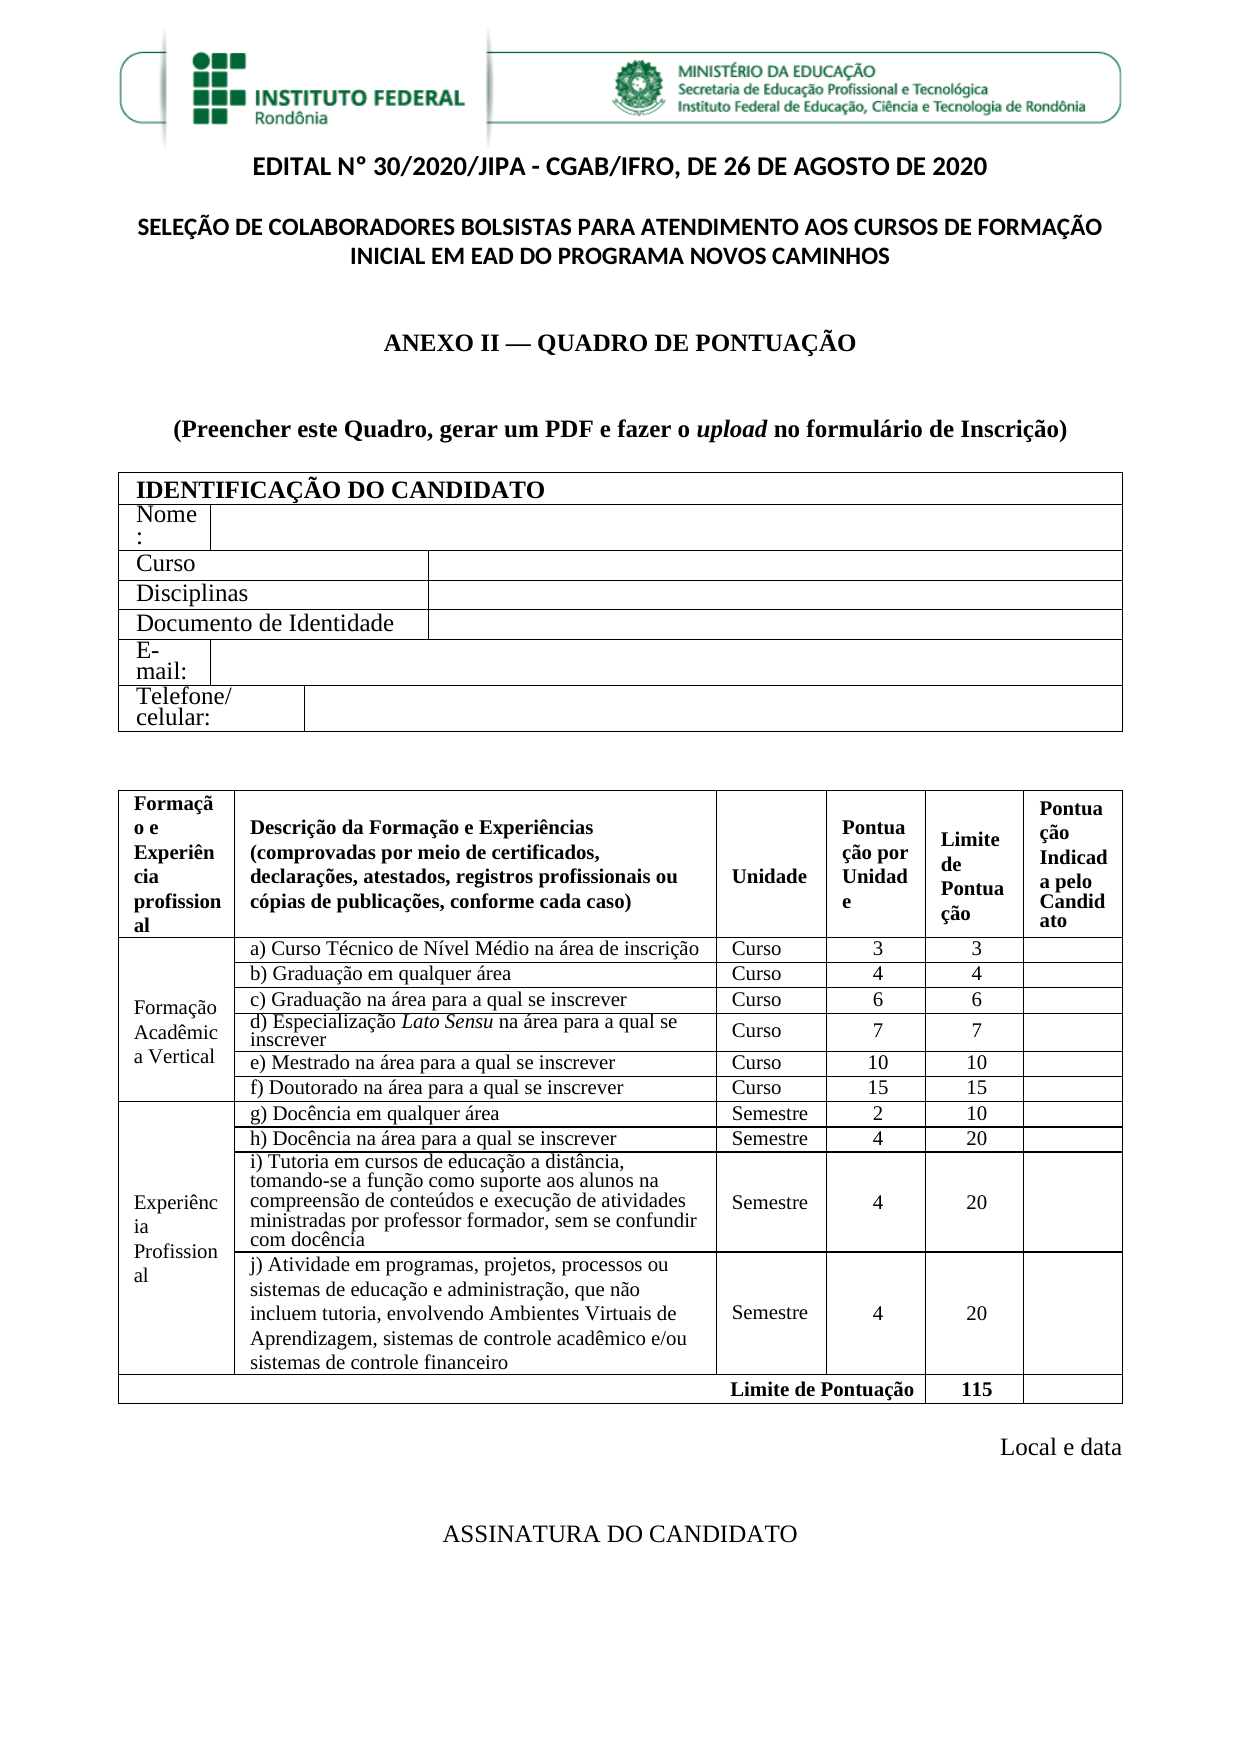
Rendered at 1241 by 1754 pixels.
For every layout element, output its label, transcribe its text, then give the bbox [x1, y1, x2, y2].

table_cell Experiência Profissional [119, 1102, 234, 1374]
table_cell 4 [827, 1153, 925, 1251]
table_cell 10 [827, 1052, 925, 1076]
table_header Pontuação por Unidade [827, 791, 925, 937]
table_cell 4 [926, 963, 1023, 987]
table_cell 6 [827, 988, 925, 1012]
table_cell 3 [827, 938, 925, 962]
table_cell [1024, 1077, 1122, 1101]
table_cell 20 [926, 1153, 1023, 1251]
table_cell 20 [926, 1128, 1023, 1151]
text EDITAL Nº 30/2020/JIPA - CGAB/IFRO, DE 26 DE AGOSTO DE 2020 [118, 149, 1122, 182]
table_cell 7 [926, 1014, 1023, 1051]
table_cell [429, 581, 1122, 609]
table_cell [1024, 1014, 1122, 1051]
table_cell 15 [926, 1077, 1023, 1101]
table_cell [1024, 1253, 1122, 1374]
table_cell Curso [119, 551, 428, 579]
text ASSINATURA DO CANDIDATO [118, 1519, 1122, 1547]
table_cell Curso [717, 938, 826, 962]
table_header Unidade [717, 791, 826, 937]
table_cell Semestre [717, 1102, 826, 1126]
table_cell 2 [827, 1102, 925, 1126]
table_cell 4 [827, 1128, 925, 1151]
table_cell Curso [717, 988, 826, 1012]
table_header Formação e Experiência profissional [119, 791, 234, 937]
text (Preencher este Quadro, gerar um PDF e fazer o upload no formulário de Inscrição) [118, 414, 1122, 443]
table_cell Curso [717, 1014, 826, 1051]
table_cell 15 [827, 1077, 925, 1101]
table_cell i) Tutoria em cursos de educação a distância, tomando-se a função como suporte aos alunos na compreensão de conteúdos e execução de atividades ministradas por professor formador, sem se confundir com docência [235, 1153, 716, 1251]
table_cell [1024, 938, 1122, 962]
table_cell 7 [827, 1014, 925, 1051]
table_cell e) Mestrado na área para a qual se inscrever [235, 1052, 716, 1076]
table_cell Formação Acadêmica Vertical [119, 938, 234, 1101]
table_cell 20 [926, 1253, 1023, 1374]
table_cell [1024, 1102, 1122, 1126]
table_cell [1024, 1052, 1122, 1076]
table_cell [1024, 1375, 1122, 1403]
table_cell Curso [717, 1077, 826, 1101]
table_cell Semestre [717, 1153, 826, 1251]
table_cell Curso [717, 963, 826, 987]
subtitle SELEÇÃO DE COLABORADORES BOLSISTAS PARA ATENDIMENTO AOS CURSOS DE FORMAÇÃO INICIAL EM EAD DO PROGRAMA NOVOS CAMINHOS [118, 212, 1122, 271]
table_cell Semestre [717, 1128, 826, 1151]
table_cell 6 [926, 988, 1023, 1012]
table_cell Telefone/celular: [119, 686, 304, 731]
table_cell h) Docência na área para a qual se inscrever [235, 1128, 716, 1151]
table_cell 4 [827, 1253, 925, 1374]
table_cell [1024, 963, 1122, 987]
table_cell Disciplinas [119, 581, 428, 609]
table_cell 10 [926, 1102, 1023, 1126]
table_cell b) Graduação em qualquer área [235, 963, 716, 987]
table_cell [429, 610, 1122, 639]
table_cell 3 [926, 938, 1023, 962]
table_cell a) Curso Técnico de Nível Médio na área de inscrição [235, 938, 716, 962]
table_cell [211, 640, 1122, 685]
table_cell 115 [926, 1375, 1023, 1403]
table_cell [305, 686, 1122, 731]
table_cell [1024, 1128, 1122, 1151]
table_cell [211, 505, 1122, 550]
picture [118, 28, 1122, 149]
table_cell 4 [827, 963, 925, 987]
table_cell Documento de Identidade [119, 610, 428, 639]
table_header Limite de Pontuação [926, 791, 1023, 937]
text Local e data [118, 1432, 1122, 1461]
table_cell [1024, 988, 1122, 1012]
table_cell c) Graduação na área para a qual se inscrever [235, 988, 716, 1012]
table_cell [1024, 1153, 1122, 1251]
table_cell 10 [926, 1052, 1023, 1076]
table_cell [429, 551, 1122, 579]
table_cell f) Doutorado na área para a qual se inscrever [235, 1077, 716, 1101]
table_cell d) Especialização Lato Sensu na área para a qual se inscrever [235, 1014, 716, 1051]
table_cell Curso [717, 1052, 826, 1076]
table_header Pontuação Indicada pelo Candidato [1024, 791, 1122, 937]
table_cell Semestre [717, 1253, 826, 1374]
table_cell j) Atividade em programas, projetos, processos ou sistemas de educação e administração, que não incluem tutoria, envolvendo Ambientes Virtuais de Aprendizagem, sistemas de controle acadêmico e/ou sistemas de controle financeiro [235, 1253, 716, 1374]
table_cell E-mail: [119, 640, 210, 685]
text ANEXO II — QUADRO DE PONTUAÇÃO [118, 328, 1122, 357]
table_cell Limite de Pontuação [119, 1375, 925, 1403]
table_cell g) Docência em qualquer área [235, 1102, 716, 1126]
table_header IDENTIFICAÇÃO DO CANDIDATO [119, 473, 1122, 504]
table_header Descrição da Formação e Experiências (comprovadas por meio de certificados, declarações, atestados, registros profissionais ou cópias de publicações, conforme cada caso) [235, 791, 716, 937]
table_cell Nome: [119, 505, 210, 550]
